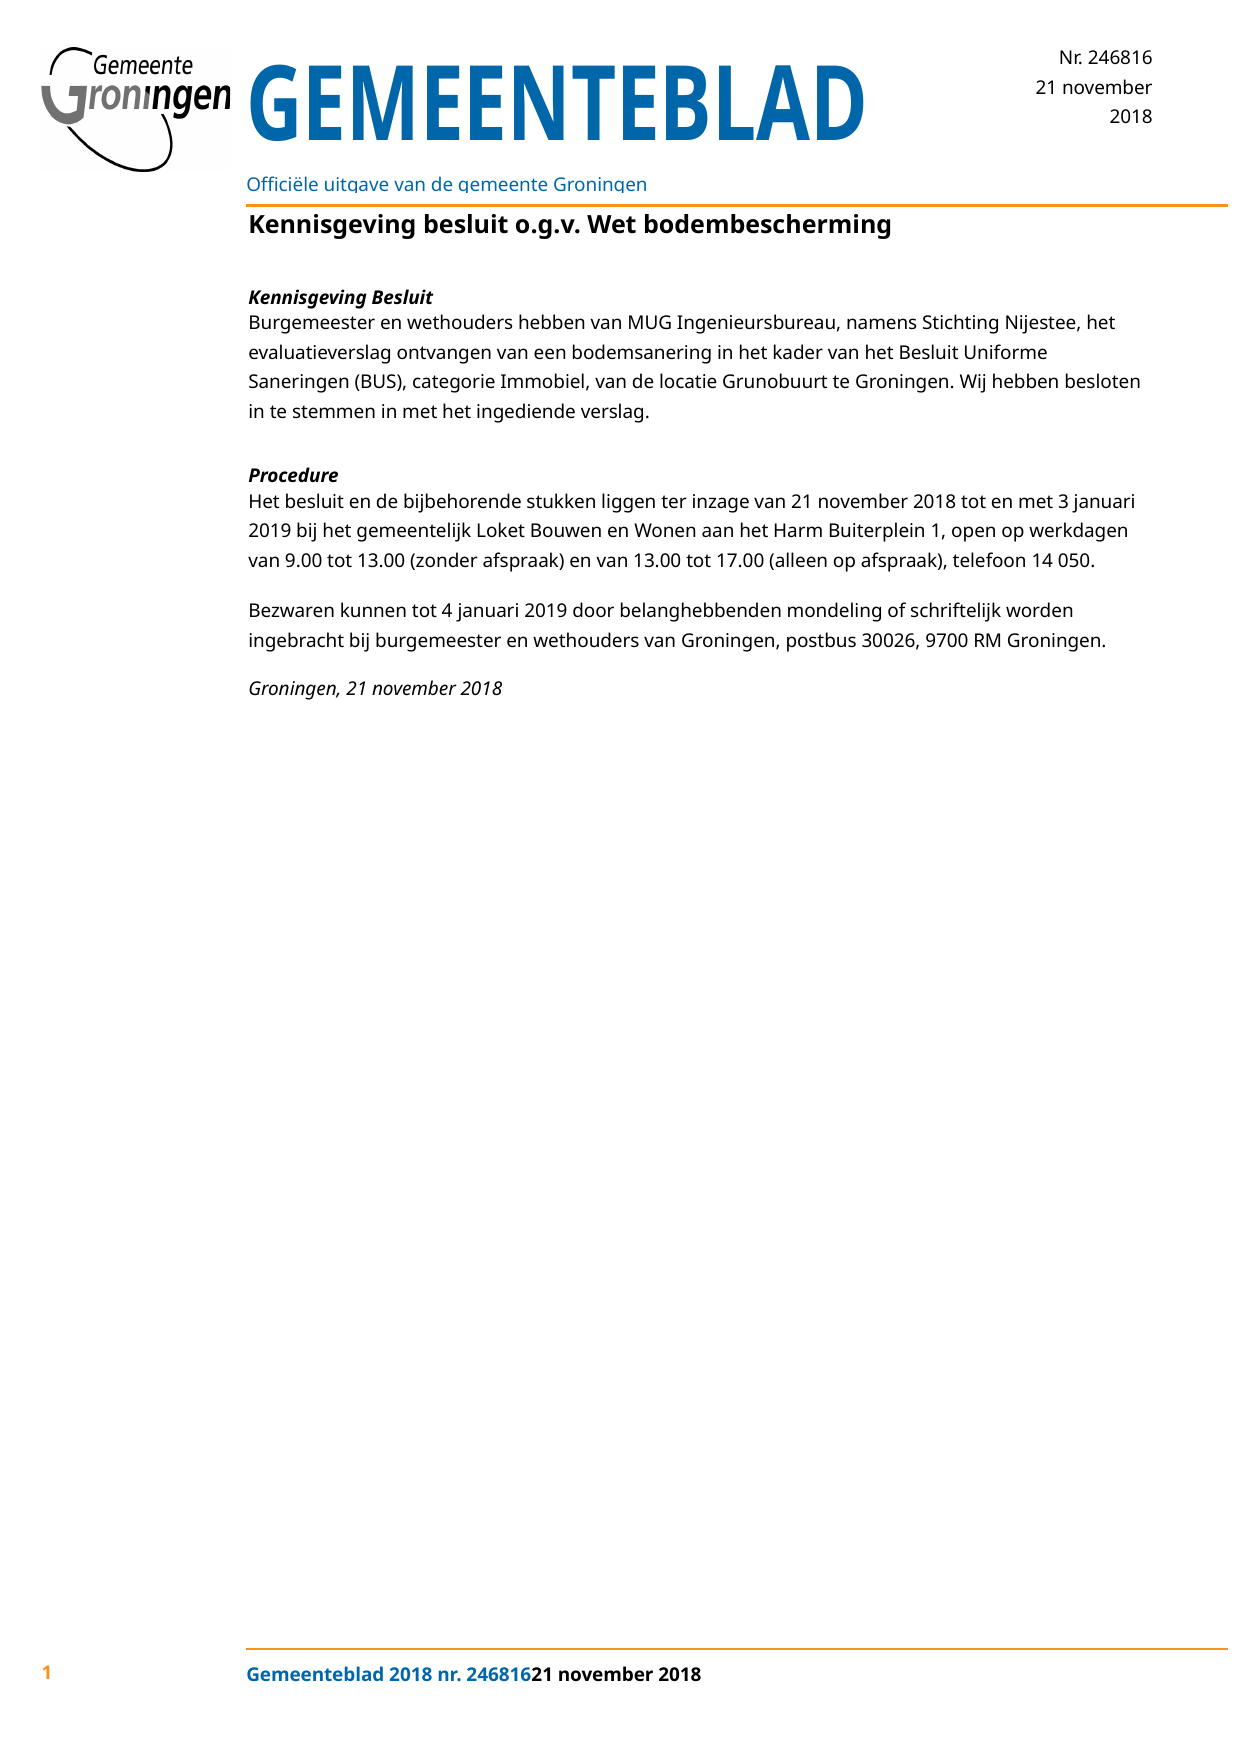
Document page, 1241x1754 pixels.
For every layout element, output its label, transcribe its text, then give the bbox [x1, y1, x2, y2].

text Groningen, 21 november 2018 [248, 675, 1152, 701]
text Bezwaren kunnen tot 4 januari 2019 door belanghebbenden mondeling of schriftelijk worden ingebracht bij burgemeester en wethouders van Groningen, postbus 30026, 9700 RM Groningen. [248, 598, 1152, 653]
picture [41, 47, 231, 172]
text Burgemeester en wethouders hebben van MUG Ingenieursbureau, namens Stichting Nijestee, het evaluatieverslag ontvangen van een bodemsanering in het kader van het Besluit Uniforme Saneringen (BUS), categorie Immobiel, van de locatie Grunobuurt te Groningen. Wij hebben besloten in te stemmen in met het ingediende verslag. [248, 309, 1152, 424]
text Kennisgeving besluit o.g.v. Wet bodembescherming [248, 207, 1152, 241]
text Procedure [248, 462, 1152, 488]
text Het besluit en de bijbehorende stukken liggen ter inzage van 21 november 2018 tot en met 3 januari 2019 bij het gemeentelijk Loket Bouwen en Wonen aan het Harm Buiterplein 1, open op werkdagen van 9.00 tot 13.00 (zonder afspraak) en van 13.00 tot 17.00 (alleen op afspraak), telefoon 14 050. [248, 488, 1152, 573]
text Kennisgeving Besluit [248, 284, 1152, 309]
